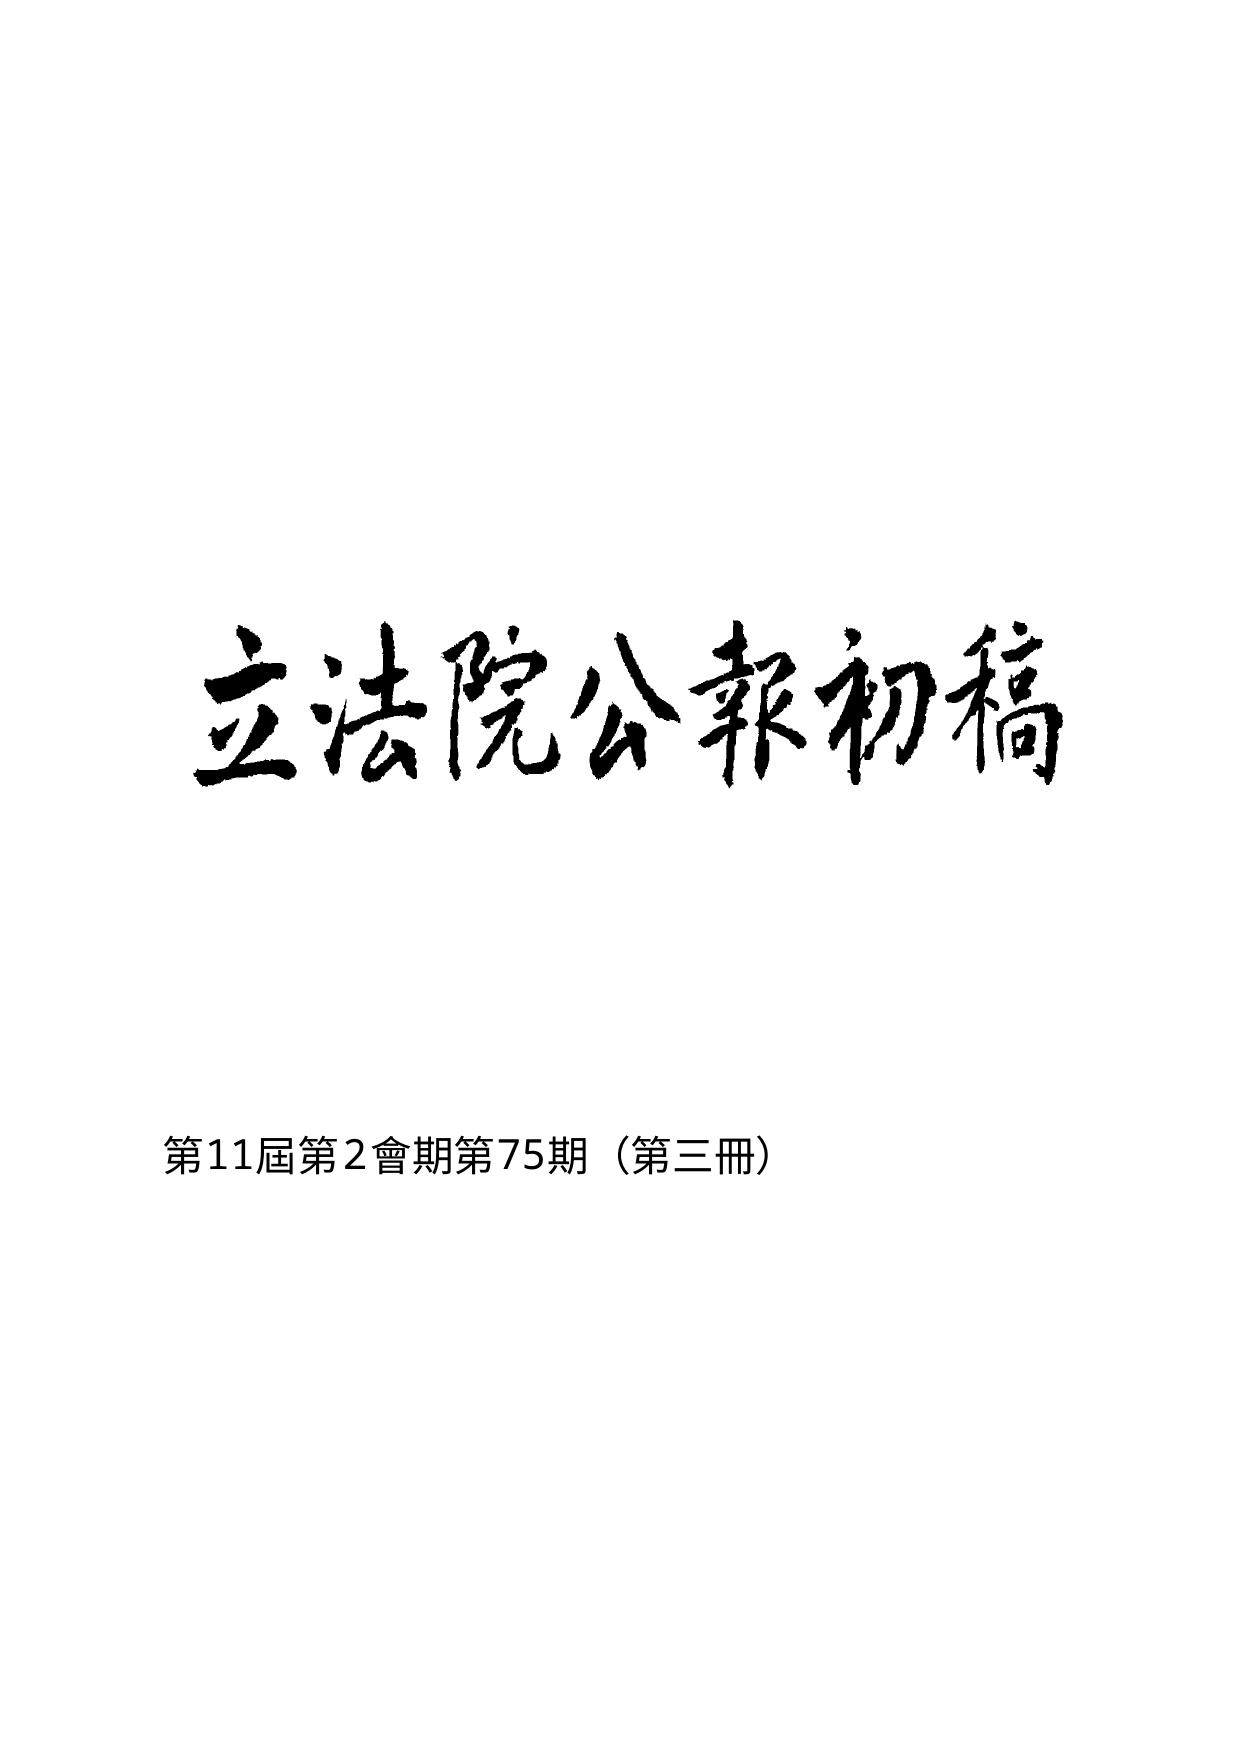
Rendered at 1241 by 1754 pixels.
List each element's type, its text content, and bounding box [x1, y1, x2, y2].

table_header [151, 406, 1098, 902]
table_header 第11屆第2會期第75期（第三冊） [151, 1089, 825, 1234]
